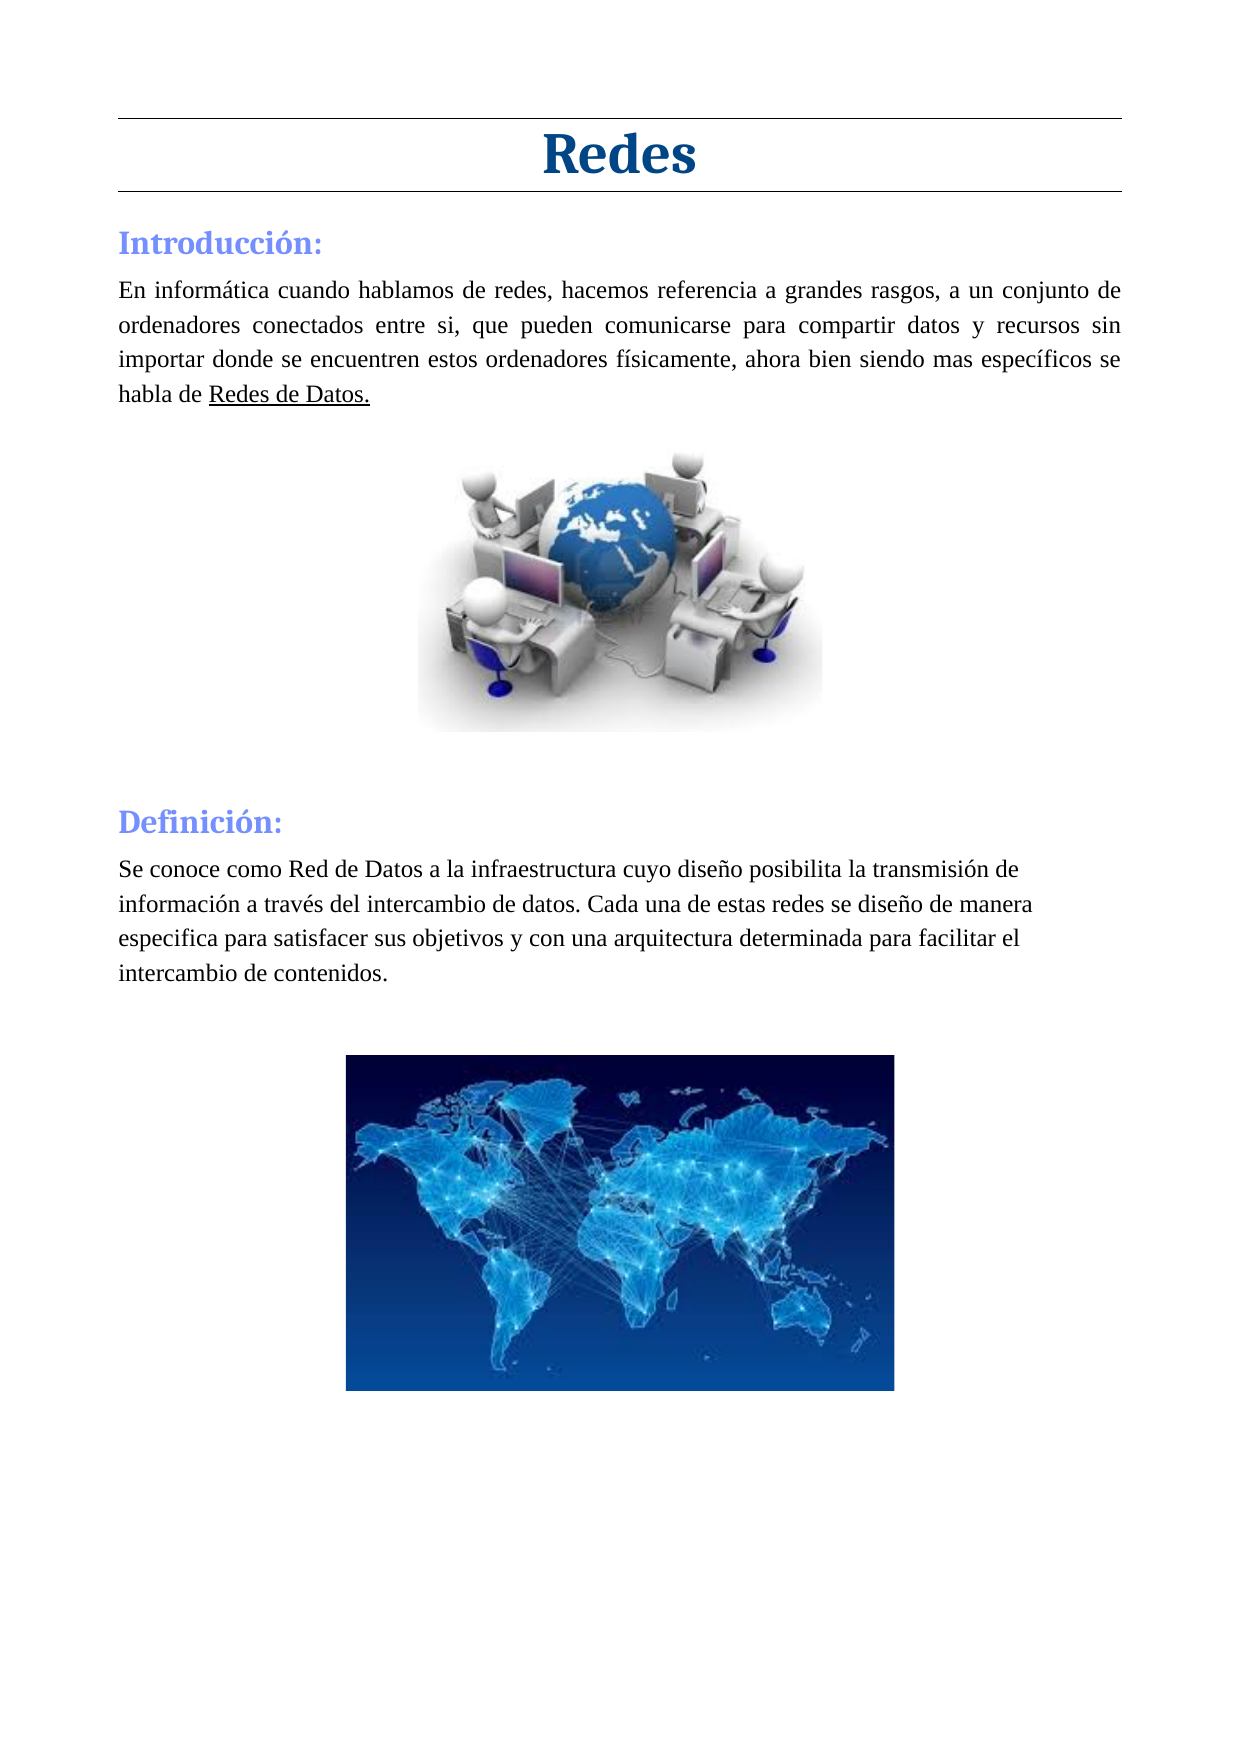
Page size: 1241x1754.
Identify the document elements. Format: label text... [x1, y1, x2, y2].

picture [345, 1055, 895, 1391]
text Se conoce como Red de Datos a la infraestructura cuyo diseño posibilita la transmisión de información a través del intercambio de datos. Cada una de estas redes se diseño de manera especifica para satisfacer sus objetivos y con una arquitectura determinada para facilitar el intercambio de contenidos. [118, 854, 1122, 986]
text En informática cuando hablamos de redes, hacemos referencia a grandes rasgos, a un conjunto de ordenadores conectados entre si, que pueden comunicarse para compartir datos y recursos sin importar donde se encuentren estos ordenadores físicamente, ahora bien siendo mas específicos se habla de Redes de Datos. [118, 276, 1122, 408]
title Redes [118, 119, 1122, 191]
subtitle Definición: [118, 803, 1122, 842]
subtitle Introducción: [118, 224, 1122, 263]
picture [417, 428, 823, 732]
